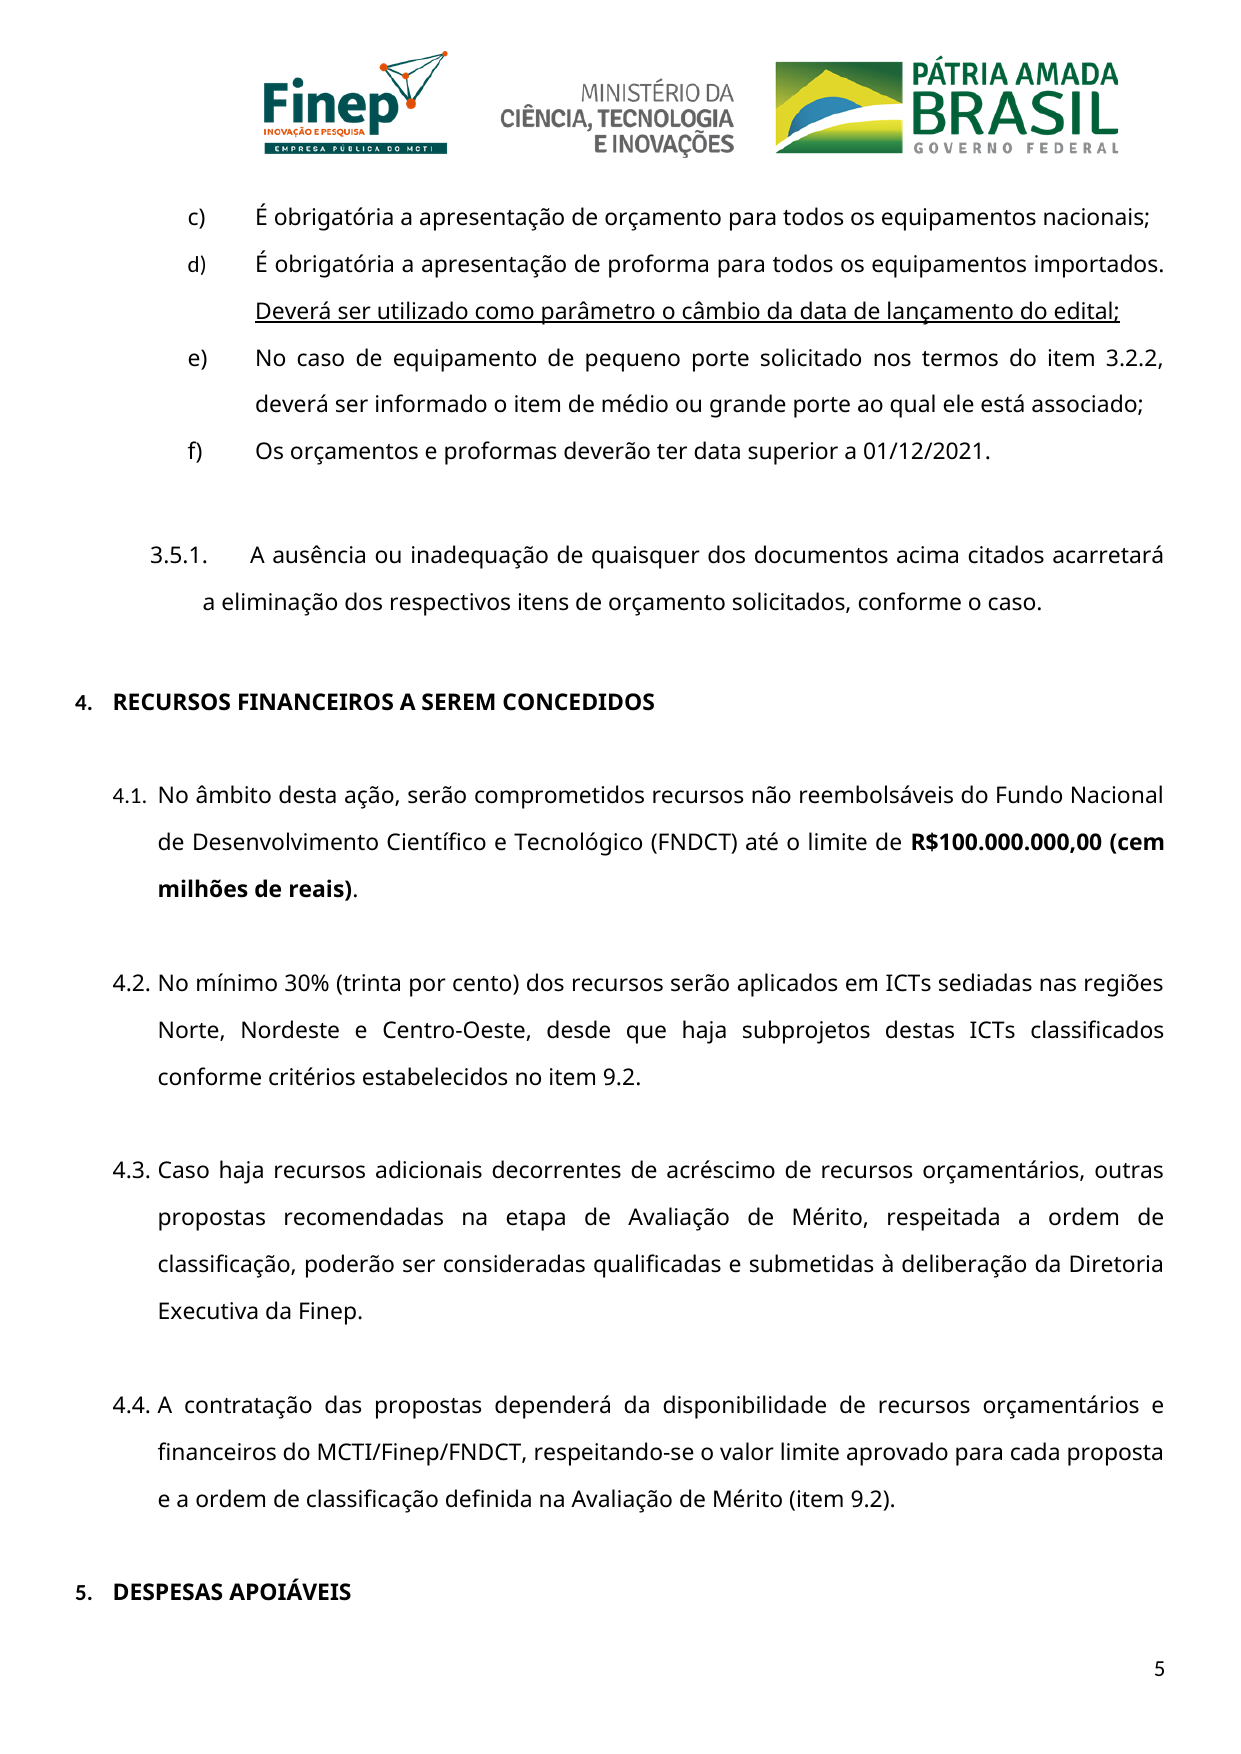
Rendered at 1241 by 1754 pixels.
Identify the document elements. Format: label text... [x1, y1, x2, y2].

list Os orçamentos e proformas deverão ter data superior a 01/12/2021. [187, 435, 1165, 466]
list A ausência ou inadequação de quaisquer dos documentos acima citados acarretará a eliminação dos respectivos itens de orçamento solicitados, conforme o caso. [150, 539, 1165, 617]
list No mínimo 30% (trinta por cento) dos recursos serão aplicados em ICTs sediadas nas regiões Norte, Nordeste e Centro-Oeste, desde que haja subprojetos destas ICTs classificados conforme critérios estabelecidos no item 9.2. [112, 967, 1165, 1092]
list No âmbito desta ação, serão comprometidos recursos não reembolsáveis do Fundo Nacional de Desenvolvimento Científico e Tecnológico (FNDCT) até o limite de R$100.000.000,00 (cem milhões de reais). [112, 779, 1165, 904]
list A contratação das propostas dependerá da disponibilidade de recursos orçamentários e financeiros do MCTI/Finep/FNDCT, respeitando-se o valor limite aprovado para cada proposta e a ordem de classificação definida na Avaliação de Mérito (item 9.2). [112, 1389, 1165, 1514]
list Caso haja recursos adicionais decorrentes de acréscimo de recursos orçamentários, outras propostas recomendadas na etapa de Avaliação de Mérito, respeitada a ordem de classificação, poderão ser consideradas qualificadas e submetidas à deliberação da Diretoria Executiva da Finep. [112, 1154, 1165, 1326]
list No caso de equipamento de pequeno porte solicitado nos termos do item 3.2.2, deverá ser informado o item de médio ou grande porte ao qual ele está associado; [187, 341, 1165, 419]
list DESPESAS APOIÁVEIS [75, 1576, 1165, 1607]
list É obrigatória a apresentação de orçamento para todos os equipamentos nacionais; [187, 201, 1165, 232]
list RECURSOS FINANCEIROS A SEREM CONCEDIDOS [75, 686, 1165, 717]
list É obrigatória a apresentação de proforma para todos os equipamentos importados. Deverá ser utilizado como parâmetro o câmbio da data de lançamento do edital; [187, 248, 1165, 326]
